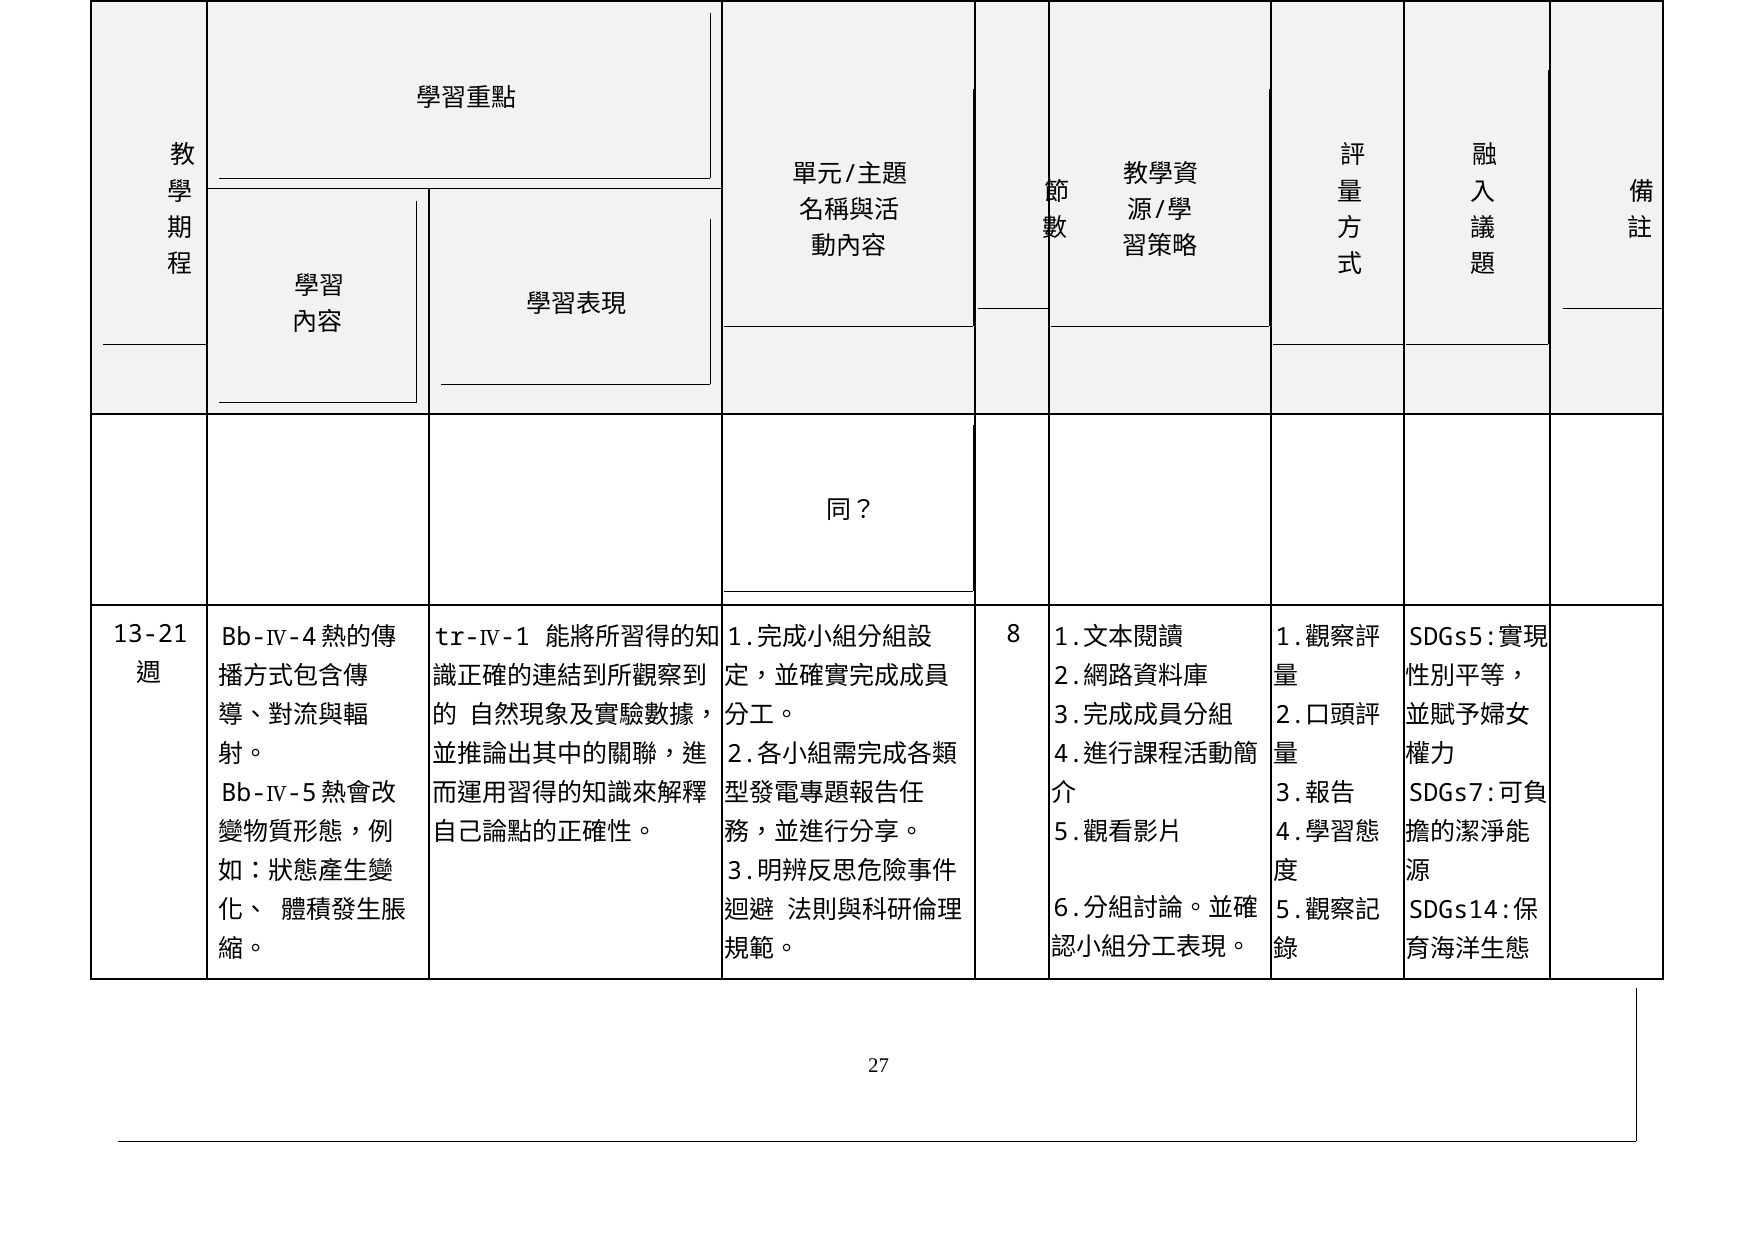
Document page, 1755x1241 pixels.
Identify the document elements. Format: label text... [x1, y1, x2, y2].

table_header 學習重點 [208, 2, 721, 188]
table_cell [92, 415, 206, 603]
table_header 評量方式 [1272, 2, 1403, 413]
table_cell [430, 415, 721, 603]
table_cell 學習內容 [208, 189, 428, 413]
table_header 單元/主題名稱與活動內容 [723, 2, 974, 413]
table_header 備註 [1551, 2, 1662, 413]
table_cell 8 [976, 606, 1048, 977]
table_cell 1.完成小組分組設定，並確實完成成員分工。 2.各小組需完成各類型發電專題報告任務，並進行分享。 3.明辨反思危險事件迴避 法則與科研倫理規範。 4.學生能學習正確的資料索引、搜索正確度相對較高的指定資料 5.針對本學期課程內容與學生表現進行課程總結。 6.建設包容、安全、具防災能力與永續的城市和人類住區 7. 確保所有的人都可取得負擔得起、可靠、永續及現代的能源 8.保育及永續利用海洋生態系，以確保生物多樣性並防止海洋環境劣化 9.採用及強化完善的政策與可執行的立法，以促進兩性平等，並提升各個階層女性的權力。 第七課:海水的溫差發電法 原理 岸基式溫差發電廠 離岸式溫差發電廠 第八課:地熱發電 來源 技術應用層面 三.提問 (1)政府發展的能源政策，需要克服的技術？ (2)不同類型發電的優缺點？ 四.討論心得，各小組需完成各類型發電專題報告任務，並進行分享。 第九課:發熱衣 一.纖維吸濕發熱 二.纖維感光發熱 三提問 發熱衣原理？ 清洗發熱衣的注意事項？ 第十課:紅外線熱像儀 原理 特點 討論日常生活中，紅外線熱像儀的應用 [723, 606, 974, 977]
table_header 教學資源/學習策略 [1050, 2, 1270, 413]
table_cell 1.承接前期的教學概念，進一步養成重要的科學活動價值觀。 2.各組分享與實作，引發學生對於科學學習興趣並更加了解科學。 3.確保有教無類、公平以及高品質的教育，及提倡終身學習 第六課:看見聲音 (空氣振動現象) 認識空氣的特性 了解聲音產生的原因 藉由觀察、討論，認識聲音相關的科學 從做中學，了解科學的實驗方法與步驟設計 實作空氣砲 討論 空氣砲的炮筒越長，空氣砲的威力越強？ 空氣砲的炮口形狀，是否會影響空氣砲的威力？ 不同體積的炮筒，效果是否不同？ [723, 415, 974, 603]
table_cell [208, 415, 428, 603]
table_cell tr-Ⅳ-1 能將所習得的知識正確的連結到所觀察到的 自然現象及實驗數據，並推論出其中的關聯，進而運用習得的知識來解釋自己論點的正確性。 [430, 606, 721, 977]
table_cell 13-21週 [92, 606, 206, 977]
table_cell [1405, 415, 1549, 603]
table_cell 1.文本閱讀 2.網路資料庫 3.完成成員分組 4.進行課程活動簡介 5.觀看影片 6.分組討論。並確認小組分工表現。 [1050, 606, 1270, 977]
table_cell Bb-Ⅳ-4熱的傳播方式包含傳導、對流與輻射。 Bb-Ⅳ-5熱會改變物質形態，例如：狀態產生變化、 體積發生脹縮。 [208, 606, 428, 977]
table_cell [1551, 606, 1662, 977]
table_cell [1551, 415, 1662, 603]
table_cell [976, 415, 1048, 603]
table_cell SDGs5:實現性別平等，並賦予婦女權力 SDGs7:可負擔的潔淨能源 SDGs14:保育海洋生態 [1405, 606, 1549, 977]
table_cell [1050, 415, 1270, 603]
table_header 融入議題 [1405, 2, 1549, 413]
table_cell 學習表現 [430, 189, 721, 413]
table_header 節數 [976, 2, 1048, 413]
table_header 教學期程 [92, 2, 206, 413]
table_cell 1.觀察評量 2.口頭評量 3.報告 4.學習態度 5.觀察記錄 [1272, 606, 1403, 977]
table_cell [1272, 415, 1403, 603]
